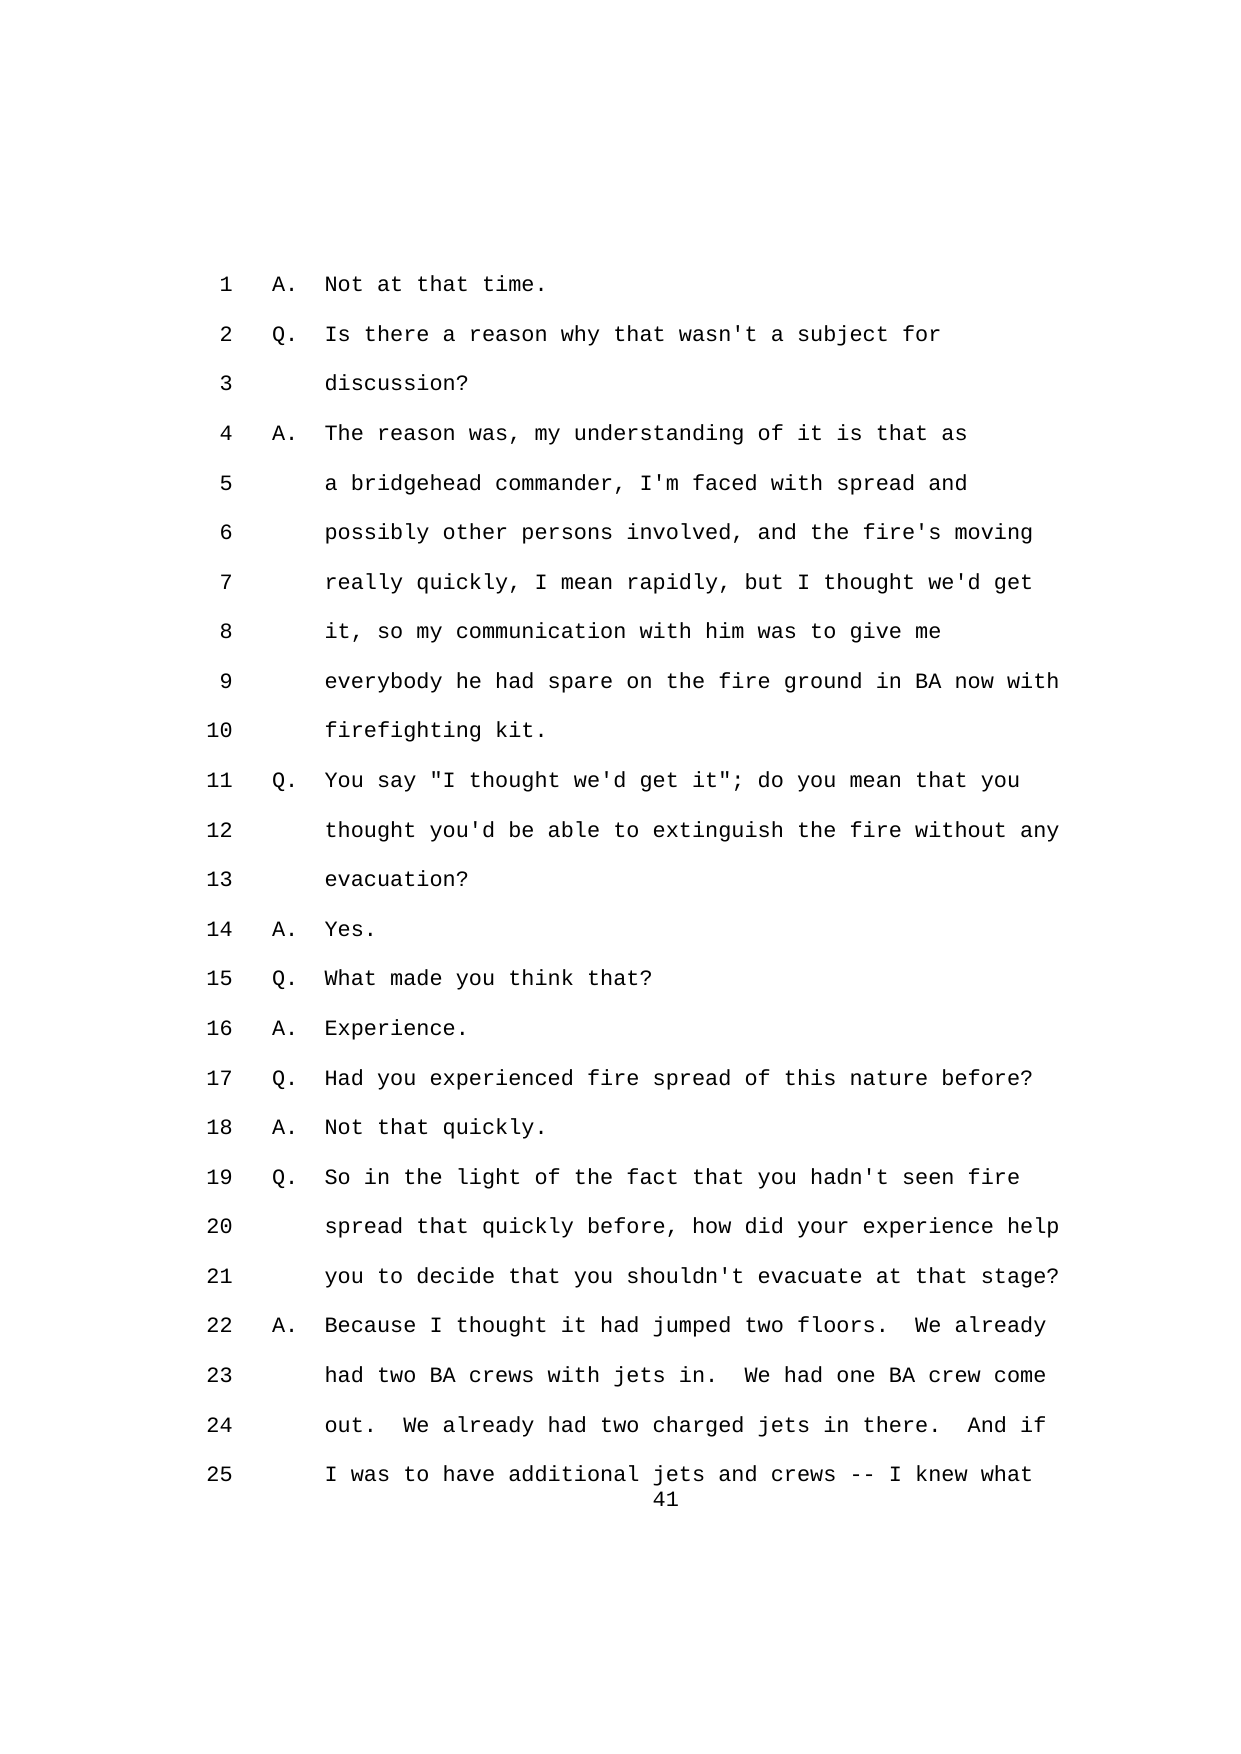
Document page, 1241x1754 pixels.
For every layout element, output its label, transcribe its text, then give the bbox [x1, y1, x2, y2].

text 7 really quickly, I mean rapidly, but I thought we'd get [75, 571, 1165, 596]
text 21 you to decide that you shouldn't evacuate at that stage? [75, 1265, 1165, 1290]
text 23 had two BA crews with jets in. We had one BA crew come [75, 1364, 1165, 1389]
text 16 A. Experience. [75, 1017, 1165, 1042]
text 2 Q. Is there a reason why that wasn't a subject for [75, 323, 1165, 348]
text 12 thought you'd be able to extinguish the fire without any [75, 819, 1165, 843]
text 1 A. Not at that time. [75, 273, 1165, 298]
text 5 a bridgehead commander, I'm faced with spread and [75, 472, 1165, 496]
text 13 evacuation? [75, 868, 1165, 893]
text 11 Q. You say "I thought we'd get it"; do you mean that you [75, 769, 1165, 794]
text 20 spread that quickly before, how did your experience help [75, 1215, 1165, 1240]
text 10 firefighting kit. [75, 719, 1165, 744]
text 15 Q. What made you think that? [75, 967, 1165, 992]
text 25 I was to have additional jets and crews -- I knew what [75, 1463, 1165, 1488]
text 41 [75, 1488, 1165, 1513]
text 22 A. Because I thought it had jumped two floors. We already [75, 1314, 1165, 1339]
text 6 possibly other persons involved, and the fire's moving [75, 521, 1165, 546]
text 9 everybody he had spare on the fire ground in BA now with [75, 670, 1165, 695]
text 17 Q. Had you experienced fire spread of this nature before? [75, 1067, 1165, 1091]
text 3 discussion? [75, 372, 1165, 397]
text 18 A. Not that quickly. [75, 1116, 1165, 1141]
text 24 out. We already had two charged jets in there. And if [75, 1414, 1165, 1438]
text 8 it, so my communication with him was to give me [75, 620, 1165, 645]
text 4 A. The reason was, my understanding of it is that as [75, 422, 1165, 447]
text 14 A. Yes. [75, 918, 1165, 943]
text 19 Q. So in the light of the fact that you hadn't seen fire [75, 1166, 1165, 1191]
